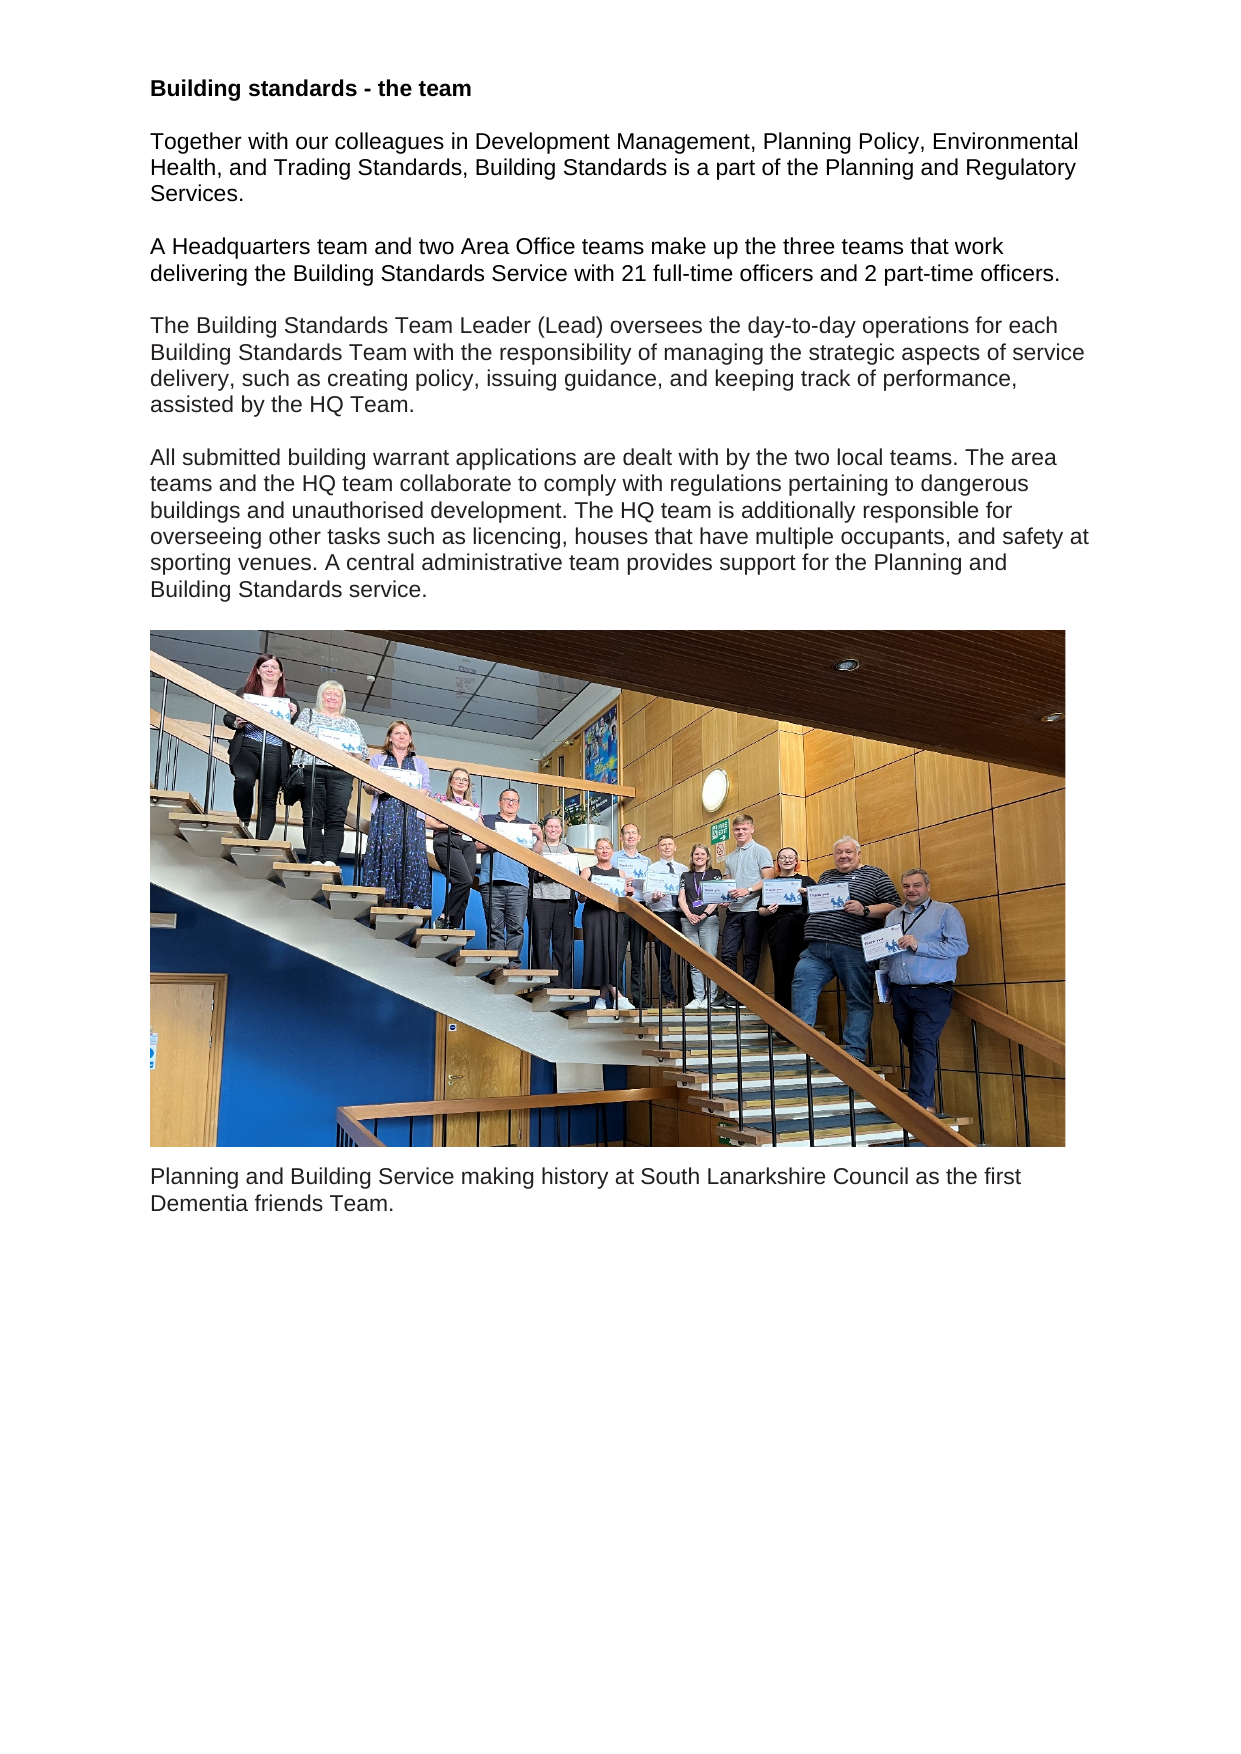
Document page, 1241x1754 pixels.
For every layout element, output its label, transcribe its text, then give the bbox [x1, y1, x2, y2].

text The Building Standards Team Leader (Lead) oversees the day-to-day operations for each Building Standards Team with the responsibility of managing the strategic aspects of service delivery, such as creating policy, issuing guidance, and keeping track of performance, assisted by the HQ Team. [150, 312, 1090, 418]
text A Headquarters team and two Area Office teams make up the three teams that work delivering the Building Standards Service with 21 full-time officers and 2 part-time officers. [150, 233, 1090, 286]
text All submitted building warrant applications are dealt with by the two local teams. The area teams and the HQ team collaborate to comply with regulations pertaining to dangerous buildings and unauthorised development. The HQ team is additionally responsible for overseeing other tasks such as licencing, houses that have multiple occupants, and safety at sporting venues. A central administrative team provides support for the Planning and Building Standards service. [150, 444, 1090, 602]
text Planning and Building Service making history at South Lanarkshire Council as the first Dementia friends Team. [150, 1163, 1090, 1216]
text Together with our colleagues in Development Management, Planning Policy, Environmental Health, and Trading Standards, Building Standards is a part of the Planning and Regulatory Services. [150, 128, 1090, 207]
text Building standards - the team [150, 75, 1090, 101]
